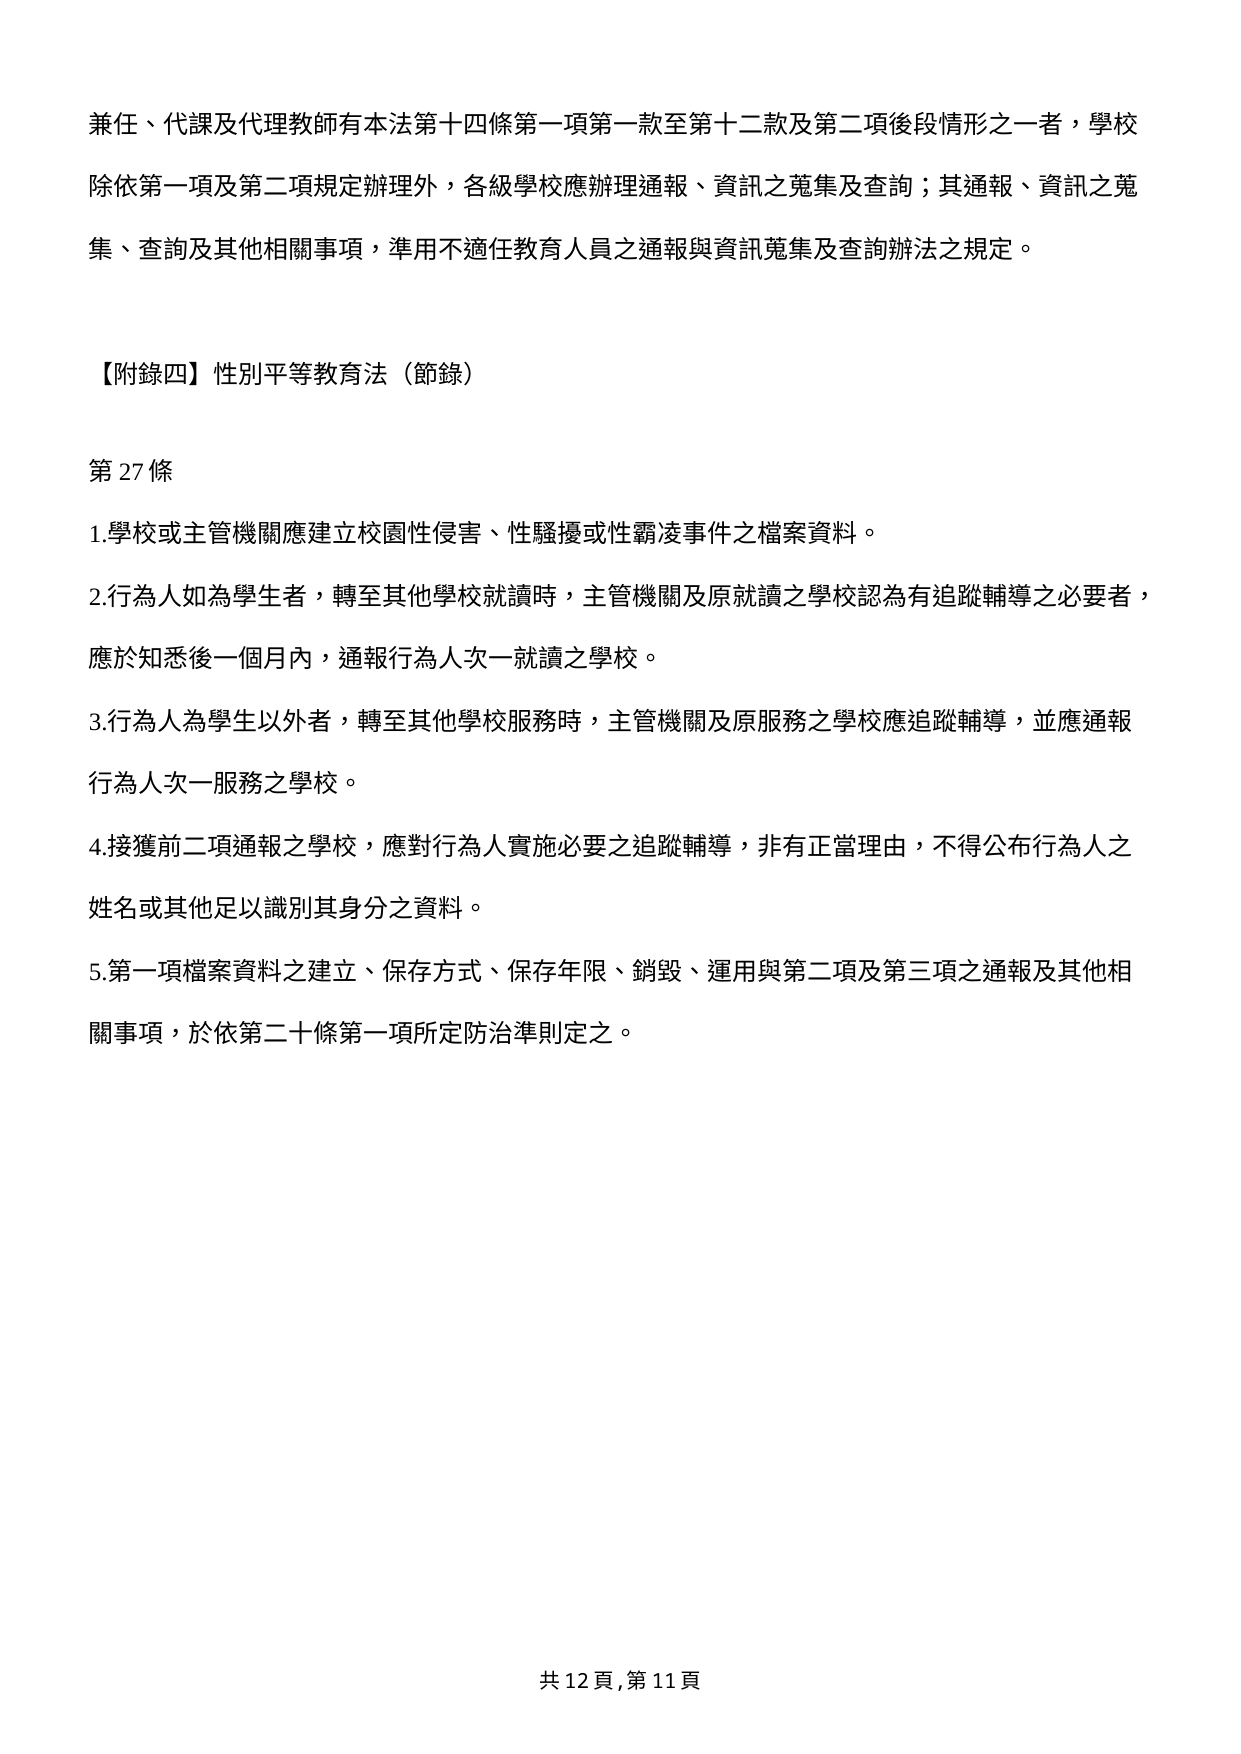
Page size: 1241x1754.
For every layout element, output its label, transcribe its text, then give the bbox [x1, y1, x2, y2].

text 1.學校或主管機關應建立校園性侵害、性騷擾或性霸凌事件之檔案資料。 [89, 490, 1152, 553]
text 3.行為人為學生以外者，轉至其他學校服務時，主管機關及原服務之學校應追蹤輔導，並應通報行為人次一服務之學校。 [89, 678, 1152, 803]
text 兼任、代課及代理教師有本法第十四條第一項第一款至第十二款及第二項後段情形之一者，學校除依第一項及第二項規定辦理外，各級學校應辦理通報、資訊之蒐集及查詢；其通報、資訊之蒐集、查詢及其他相關事項，準用不適任教育人員之通報與資訊蒐集及查詢辦法之規定。 [89, 81, 1152, 268]
text 2.行為人如為學生者，轉至其他學校就讀時，主管機關及原就讀之學校認為有追蹤輔導之必要者，應於知悉後一個月內，通報行為人次一就讀之學校。 [89, 553, 1152, 678]
text 【附錄四】性別平等教育法（節錄） [89, 331, 1152, 393]
text 5.第一項檔案資料之建立、保存方式、保存年限、銷毀、運用與第二項及第三項之通報及其他相關事項，於依第二十條第一項所定防治準則定之。 [89, 928, 1152, 1053]
text 4.接獲前二項通報之學校，應對行為人實施必要之追蹤輔導，非有正當理由，不得公布行為人之姓名或其他足以識別其身分之資料。 [89, 803, 1152, 928]
text 第27條 [89, 428, 1152, 490]
